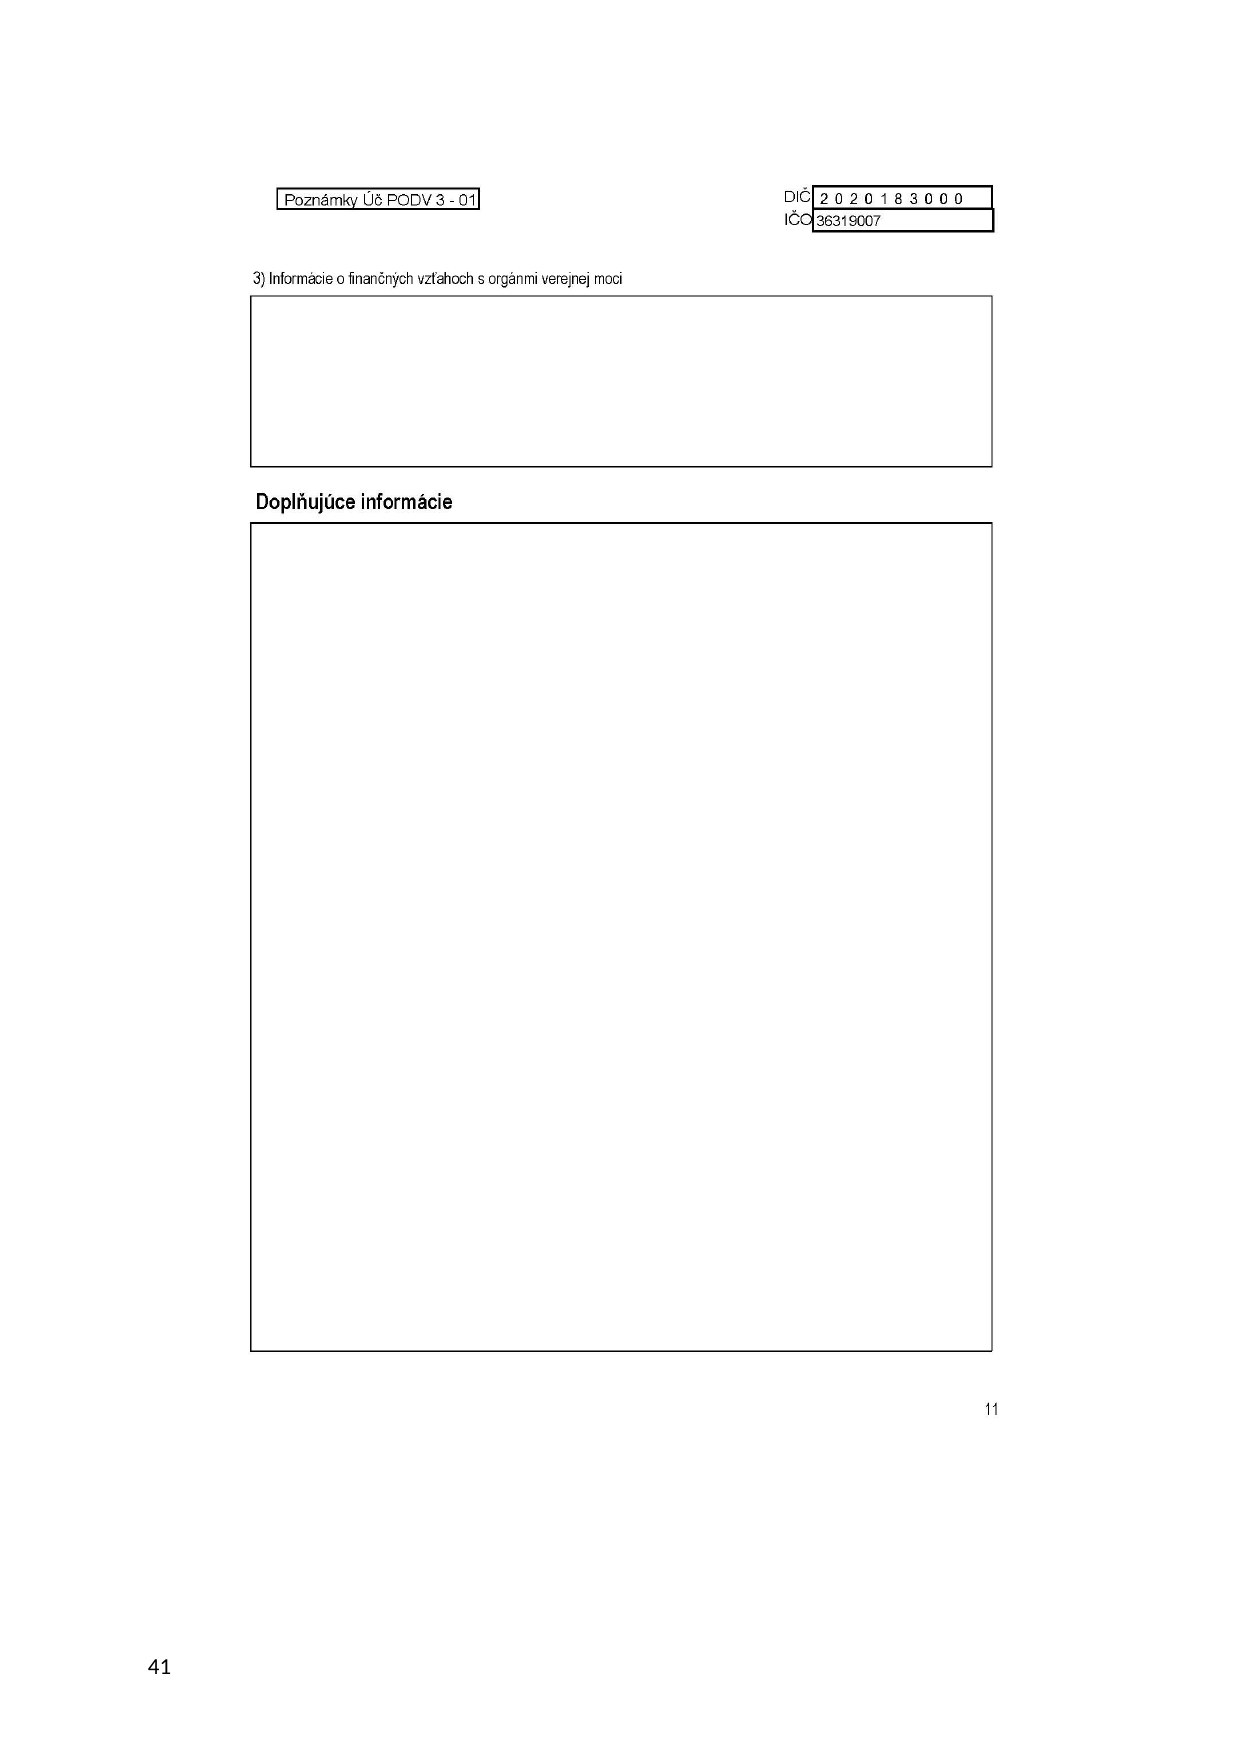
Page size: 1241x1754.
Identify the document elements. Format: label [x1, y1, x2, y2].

picture [147, 147, 1093, 1484]
